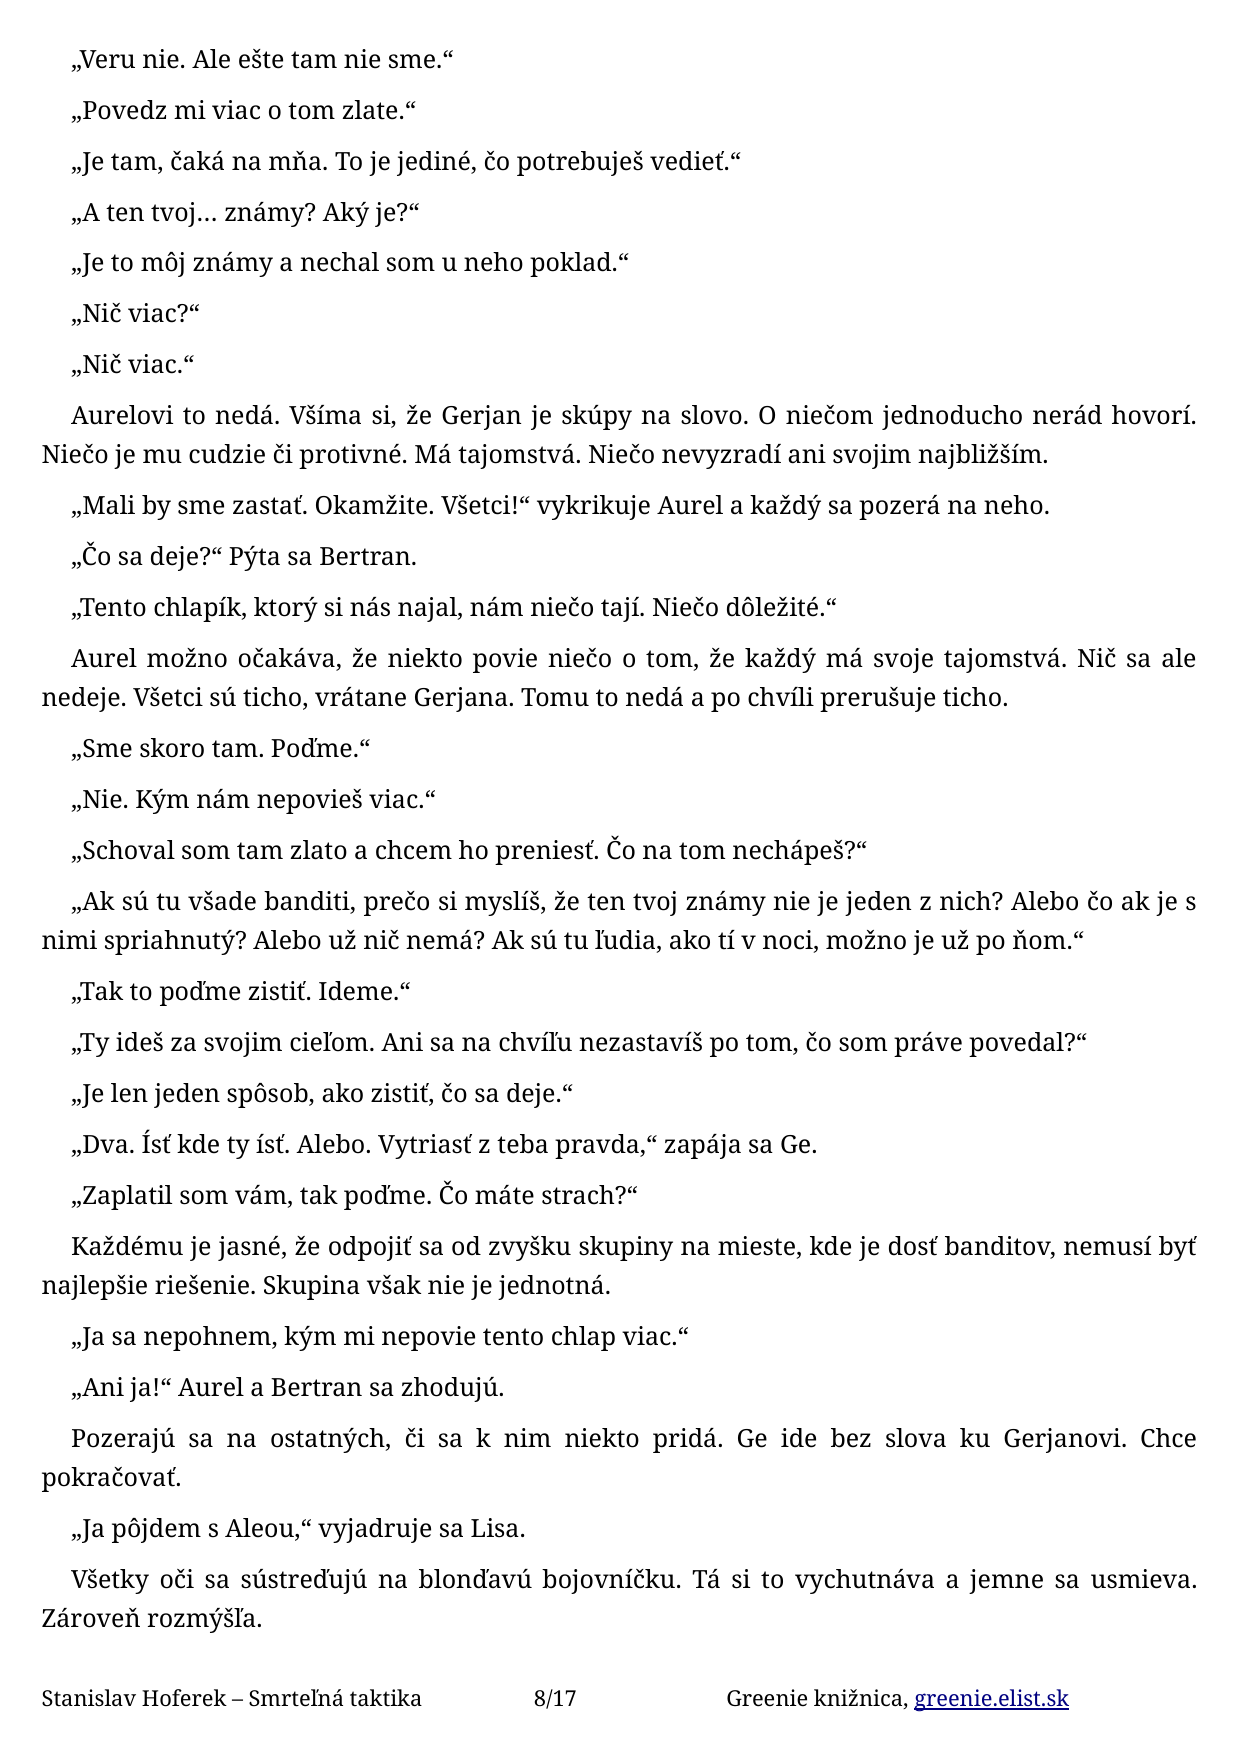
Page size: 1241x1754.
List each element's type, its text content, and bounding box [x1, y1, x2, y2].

text Aurelovi to nedá. Všíma si, že Gerjan je skúpy na slovo. O niečom jednoducho nerád hovorí. Niečo je mu cudzie či protivné. Má tajomstvá. Niečo nevyzradí ani svojim najbližším. [41, 398, 1199, 471]
text „Ani ja!“ Aurel a Bertran sa zhodujú. [41, 1369, 1199, 1404]
text „Čo sa deje?“ Pýta sa Bertran. [41, 539, 1199, 573]
text Každému je jasné, že odpojiť sa od zvyšku skupiny na mieste, kde je dosť banditov, nemusí byť najlepšie riešenie. Skupina však nie je jednotná. [41, 1228, 1199, 1302]
text „Je len jeden spôsob, ako zistiť, čo sa deje.“ [41, 1076, 1199, 1110]
text „Nie. Kým nám nepovieš viac.“ [41, 782, 1199, 816]
text „Zaplatil som vám, tak poďme. Čo máte strach?“ [41, 1178, 1199, 1212]
text „A ten tvoj… známy? Aký je?“ [41, 194, 1199, 228]
text „Tak to poďme zistiť. Ideme.“ [41, 974, 1199, 1008]
text „Nič viac.“ [41, 347, 1199, 381]
text „Nič viac?“ [41, 296, 1199, 330]
text „Mali by sme zastať. Okamžite. Všetci!“ vykrikuje Aurel a každý sa pozerá na neho. [41, 488, 1199, 522]
text „Ja pôjdem s Aleou,“ vyjadruje sa Lisa. [41, 1511, 1199, 1545]
text Všetky oči sa sústreďujú na blonďavú bojovníčku. Tá si to vychutnáva a jemne sa usmieva. Zároveň rozmýšľa. [41, 1562, 1199, 1635]
text „Povedz mi viac o tom zlate.“ [41, 92, 1199, 126]
text „Tento chlapík, ktorý si nás najal, nám niečo tají. Niečo dôležité.“ [41, 590, 1199, 624]
text Aurel možno očakáva, že niekto povie niečo o tom, že každý má svoje tajomstvá. Nič sa ale nedeje. Všetci sú ticho, vrátane Gerjana. Tomu to nedá a po chvíli prerušuje ticho. [41, 641, 1199, 714]
text Pozerajú sa na ostatných, či sa k nim niekto pridá. Ge ide bez slova ku Gerjanovi. Chce pokračovať. [41, 1421, 1199, 1494]
text „Ak sú tu všade banditi, prečo si myslíš, že ten tvoj známy nie je jeden z nich? Alebo čo ak je s nimi spriahnutý? Alebo už nič nemá? Ak sú tu ľudia, ako tí v noci, možno je už po ňom.“ [41, 884, 1199, 957]
text „Schoval som tam zlato a chcem ho preniesť. Čo na tom nechápeš?“ [41, 833, 1199, 867]
text „Ty ideš za svojim cieľom. Ani sa na chvíľu nezastavíš po tom, čo som práve povedal?“ [41, 1025, 1199, 1059]
text „Sme skoro tam. Poďme.“ [41, 731, 1199, 765]
text „Veru nie. Ale ešte tam nie sme.“ [41, 41, 1199, 75]
text „Je to môj známy a nechal som u neho poklad.“ [41, 245, 1199, 279]
text „Je tam, čaká na mňa. To je jediné, čo potrebuješ vedieť.“ [41, 143, 1199, 177]
text „Ja sa nepohnem, kým mi nepovie tento chlap viac.“ [41, 1319, 1199, 1353]
text „Dva. Ísť kde ty ísť. Alebo. Vytriasť z teba pravda,“ zapája sa Ge. [41, 1127, 1199, 1161]
